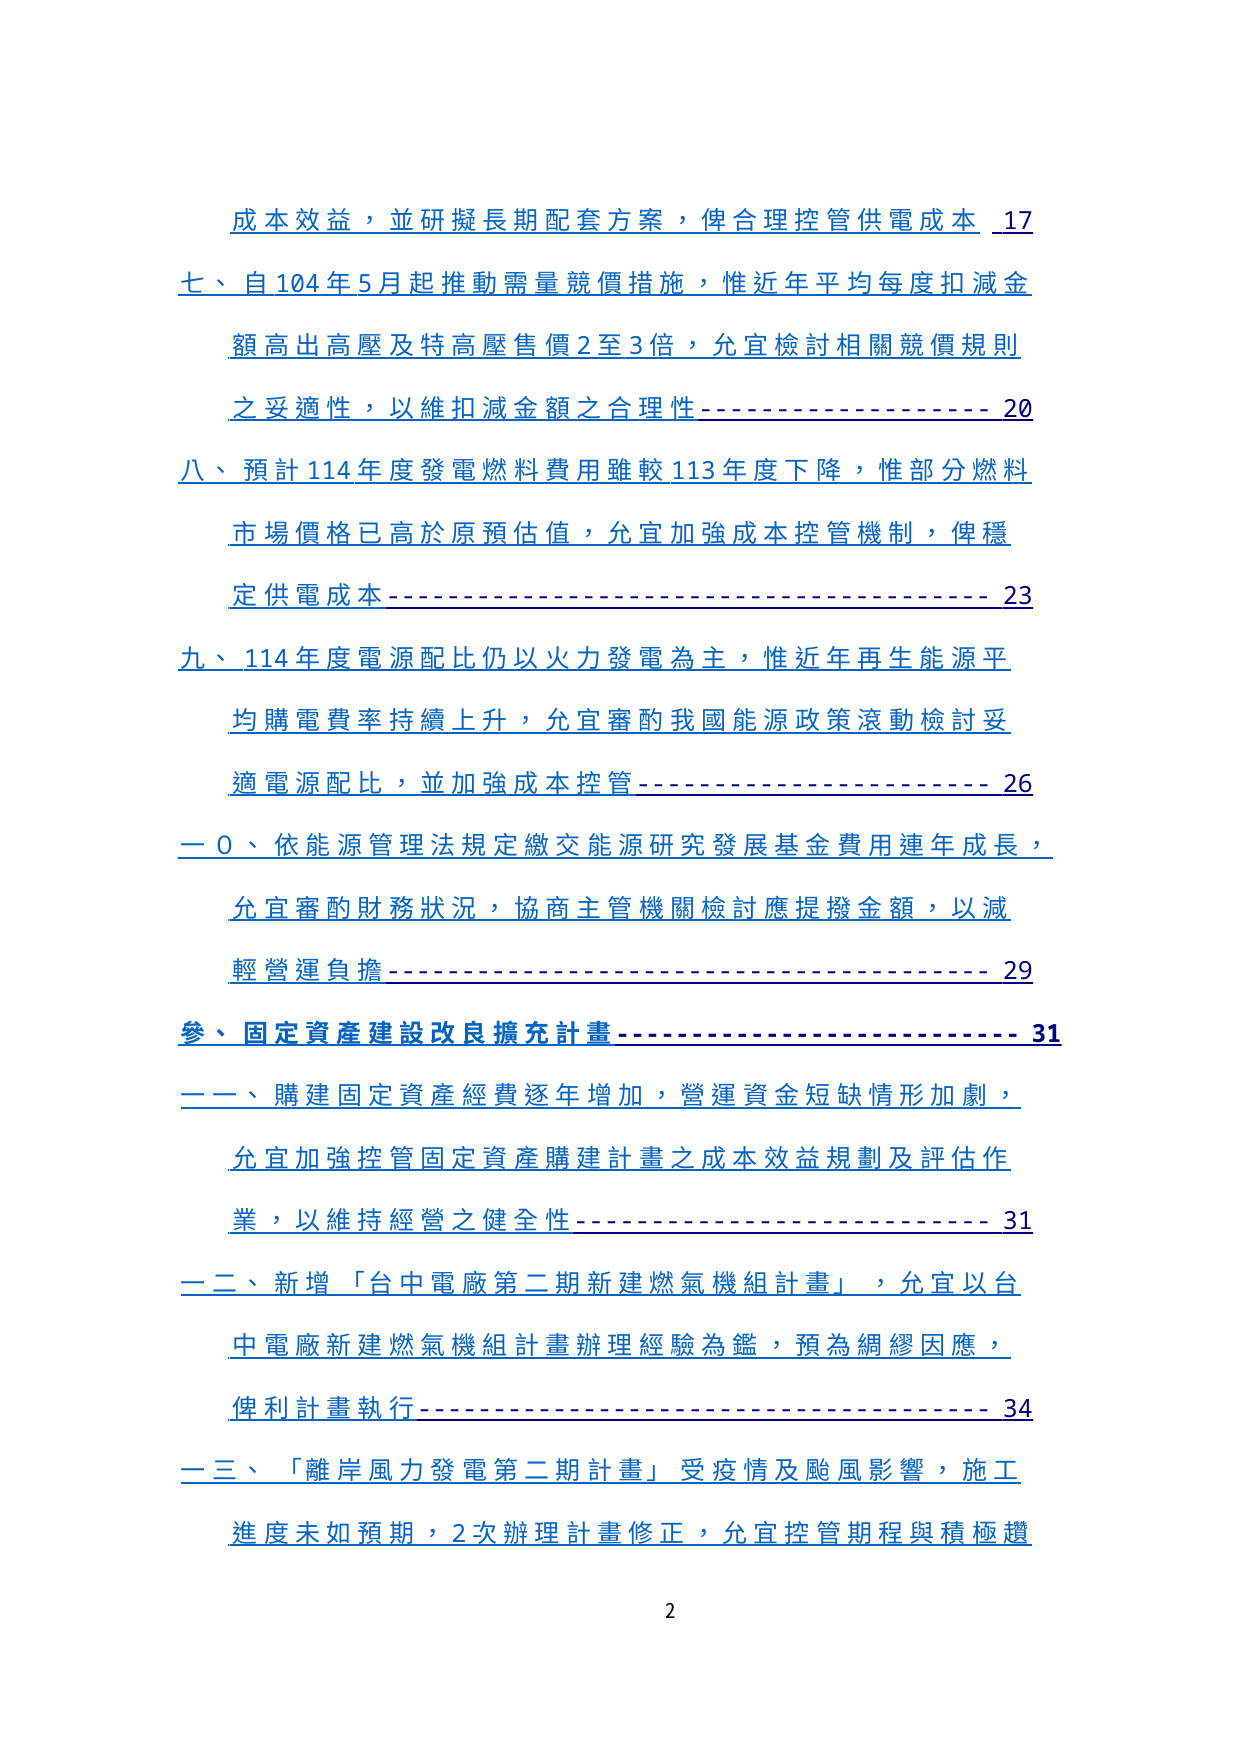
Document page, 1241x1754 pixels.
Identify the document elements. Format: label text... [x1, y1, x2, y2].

text 參、固定資產建設改良擴充計畫 31 [177, 990, 1063, 1052]
text 成本效益，並研擬長期配套方案，俾合理控管供電成本 17 [177, 177, 1033, 240]
text 八、預計114年度發電燃料費用雖較113年度下降，惟部分燃料市場價格已高於原預估值，允宜加強成本控管機制，俾穩定供電成本 23 [177, 427, 1033, 615]
text 一三、「離岸風力發電第二期計畫」受疫情及颱風影響，施工進度未如預期，2次辦理計畫修正，允宜控管期程與積極趲 [177, 1427, 1033, 1552]
text 一一、購建固定資產經費逐年增加，營運資金短缺情形加劇，允宜加強控管固定資產購建計畫之成本效益規劃及評估作業，以維持經營之健全性 31 [177, 1052, 1033, 1240]
text 七、自104年5月起推動需量競價措施，惟近年平均每度扣減金額高出高壓及特高壓售價2至3倍，允宜檢討相關競價規則之妥適性，以維扣減金額之合理性 20 [177, 240, 1033, 427]
text 一０、依能源管理法規定繳交能源研究發展基金費用連年成長，允宜審酌財務狀況，協商主管機關檢討應提撥金額，以減輕營運負擔 29 [177, 858, 1033, 990]
text 九、114年度電源配比仍以火力發電為主，惟近年再生能源平均購電費率持續上升，允宜審酌我國能源政策滾動檢討妥適電源配比，並加強成本控管 26 [177, 615, 1033, 802]
text 一二、新增「台中電廠第二期新建燃氣機組計畫」，允宜以台中電廠新建燃氣機組計畫辦理經驗為鑑，預為綢繆因應，俾利計畫執行 34 [177, 1240, 1033, 1427]
text 一０、依能源管理法規定繳交能源研究發展基金費用連年成長，允宜審酌財務狀況，協商主管機關檢討應提撥金額，以減輕營運負擔 29 [177, 802, 1033, 857]
